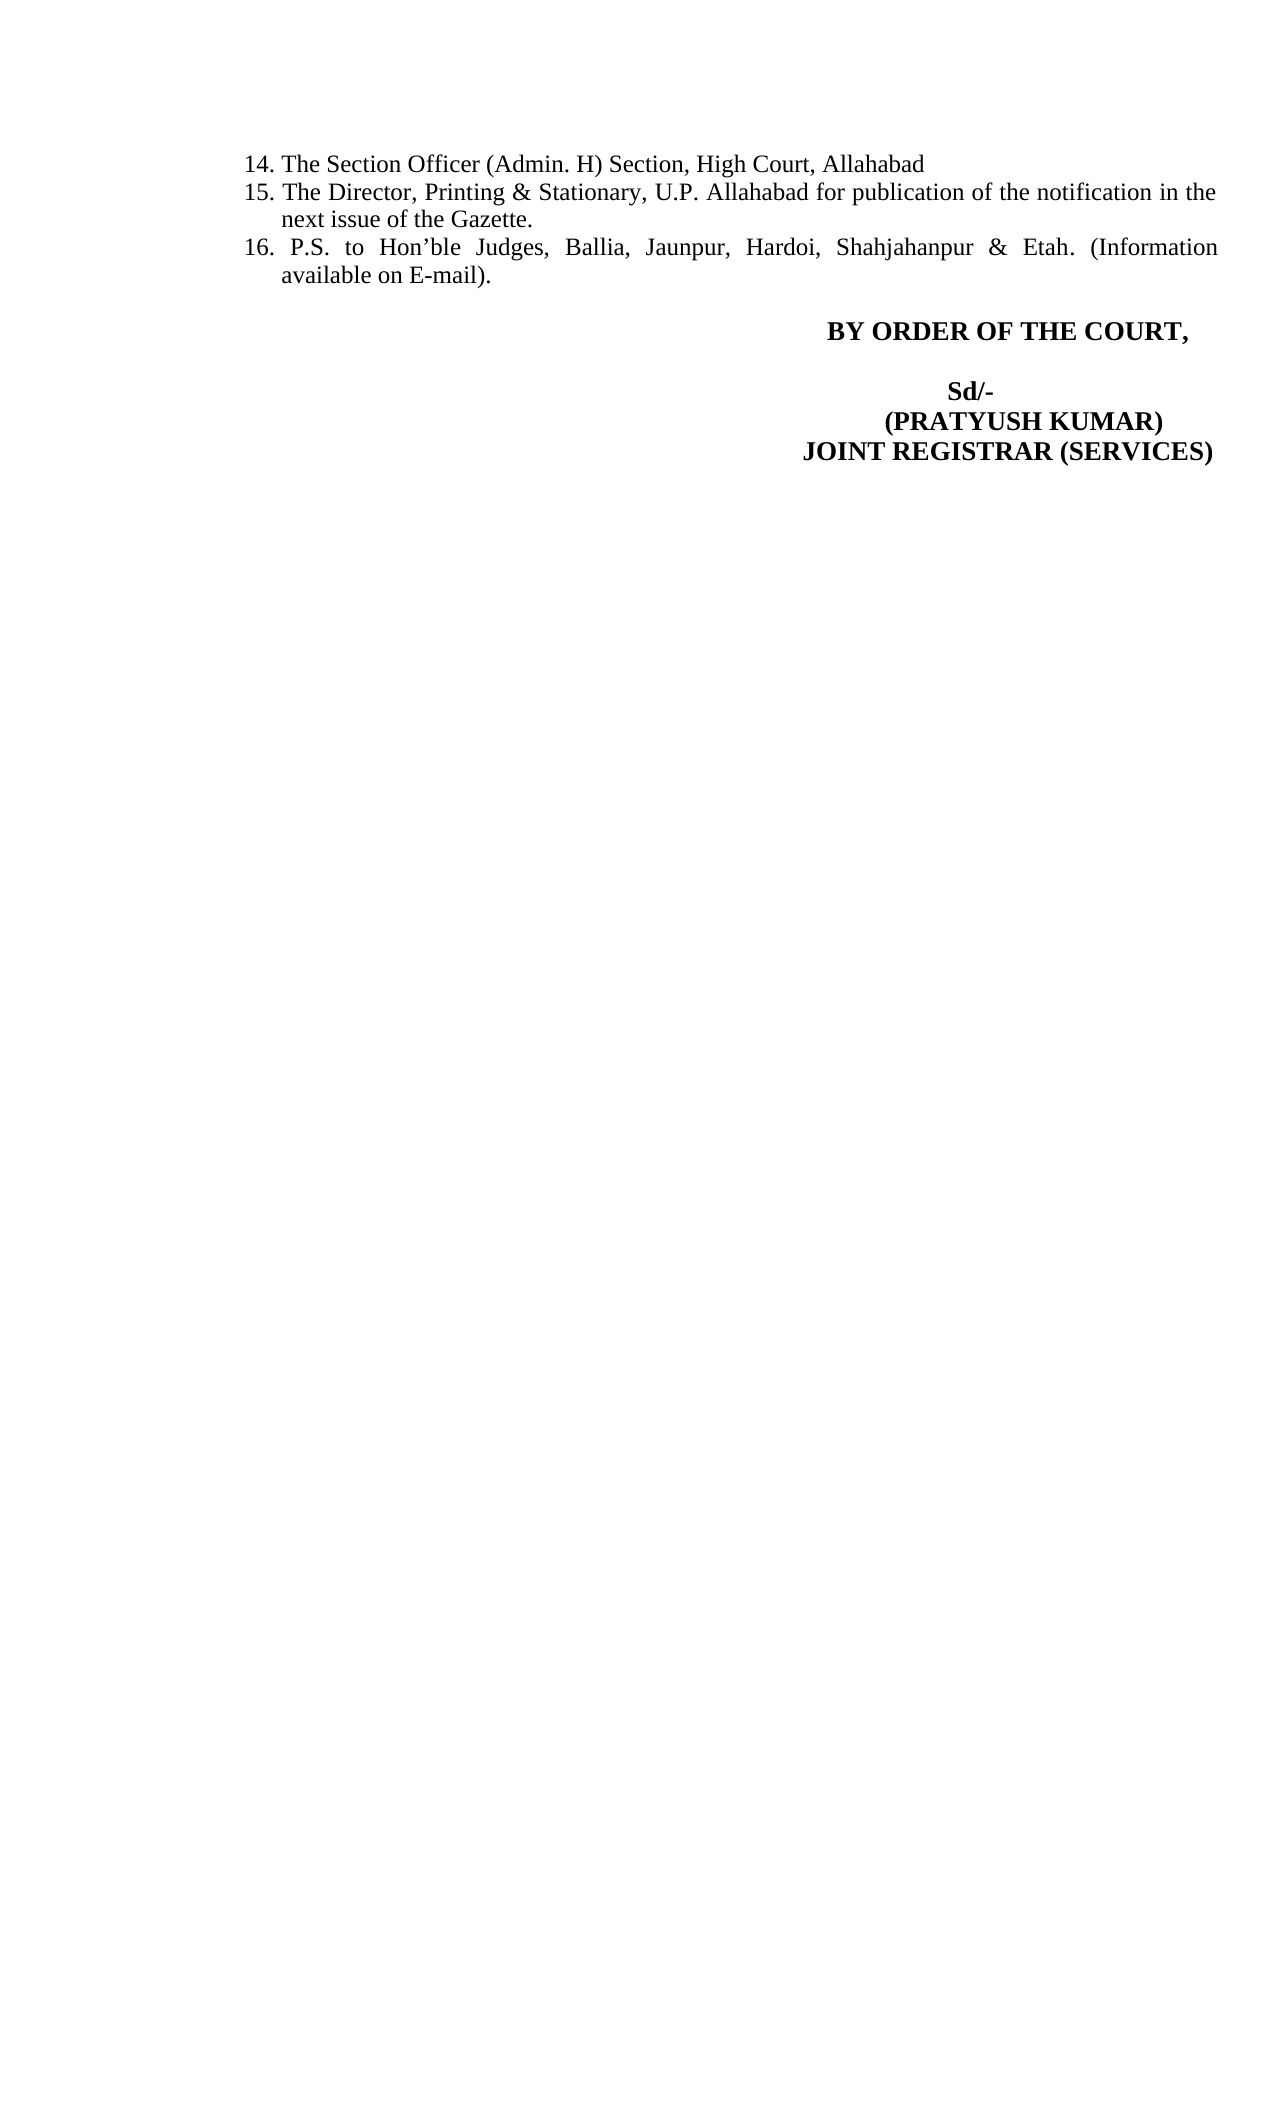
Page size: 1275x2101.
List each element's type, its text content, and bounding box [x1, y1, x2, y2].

text 16. P.S. to Hon’ble Judges, Ballia, Jaunpur, Hardoi, Shahjahanpur & Etah. (Information available on E-mail). [244, 233, 1218, 288]
text JOINT REGISTRAR (SERVICES) [244, 436, 1218, 466]
text 14. The Section Officer (Admin. H) Section, High Court, Allahabad [244, 150, 1218, 178]
text Sd/- [244, 376, 1220, 406]
text 15. The Director, Printing & Stationary, U.P. Allahabad for publication of the notification in the next issue of the Gazette. [244, 178, 1218, 233]
text BY ORDER OF THE COURT, [694, 316, 1218, 346]
text (PRATYUSH KUMAR) [844, 406, 1218, 436]
